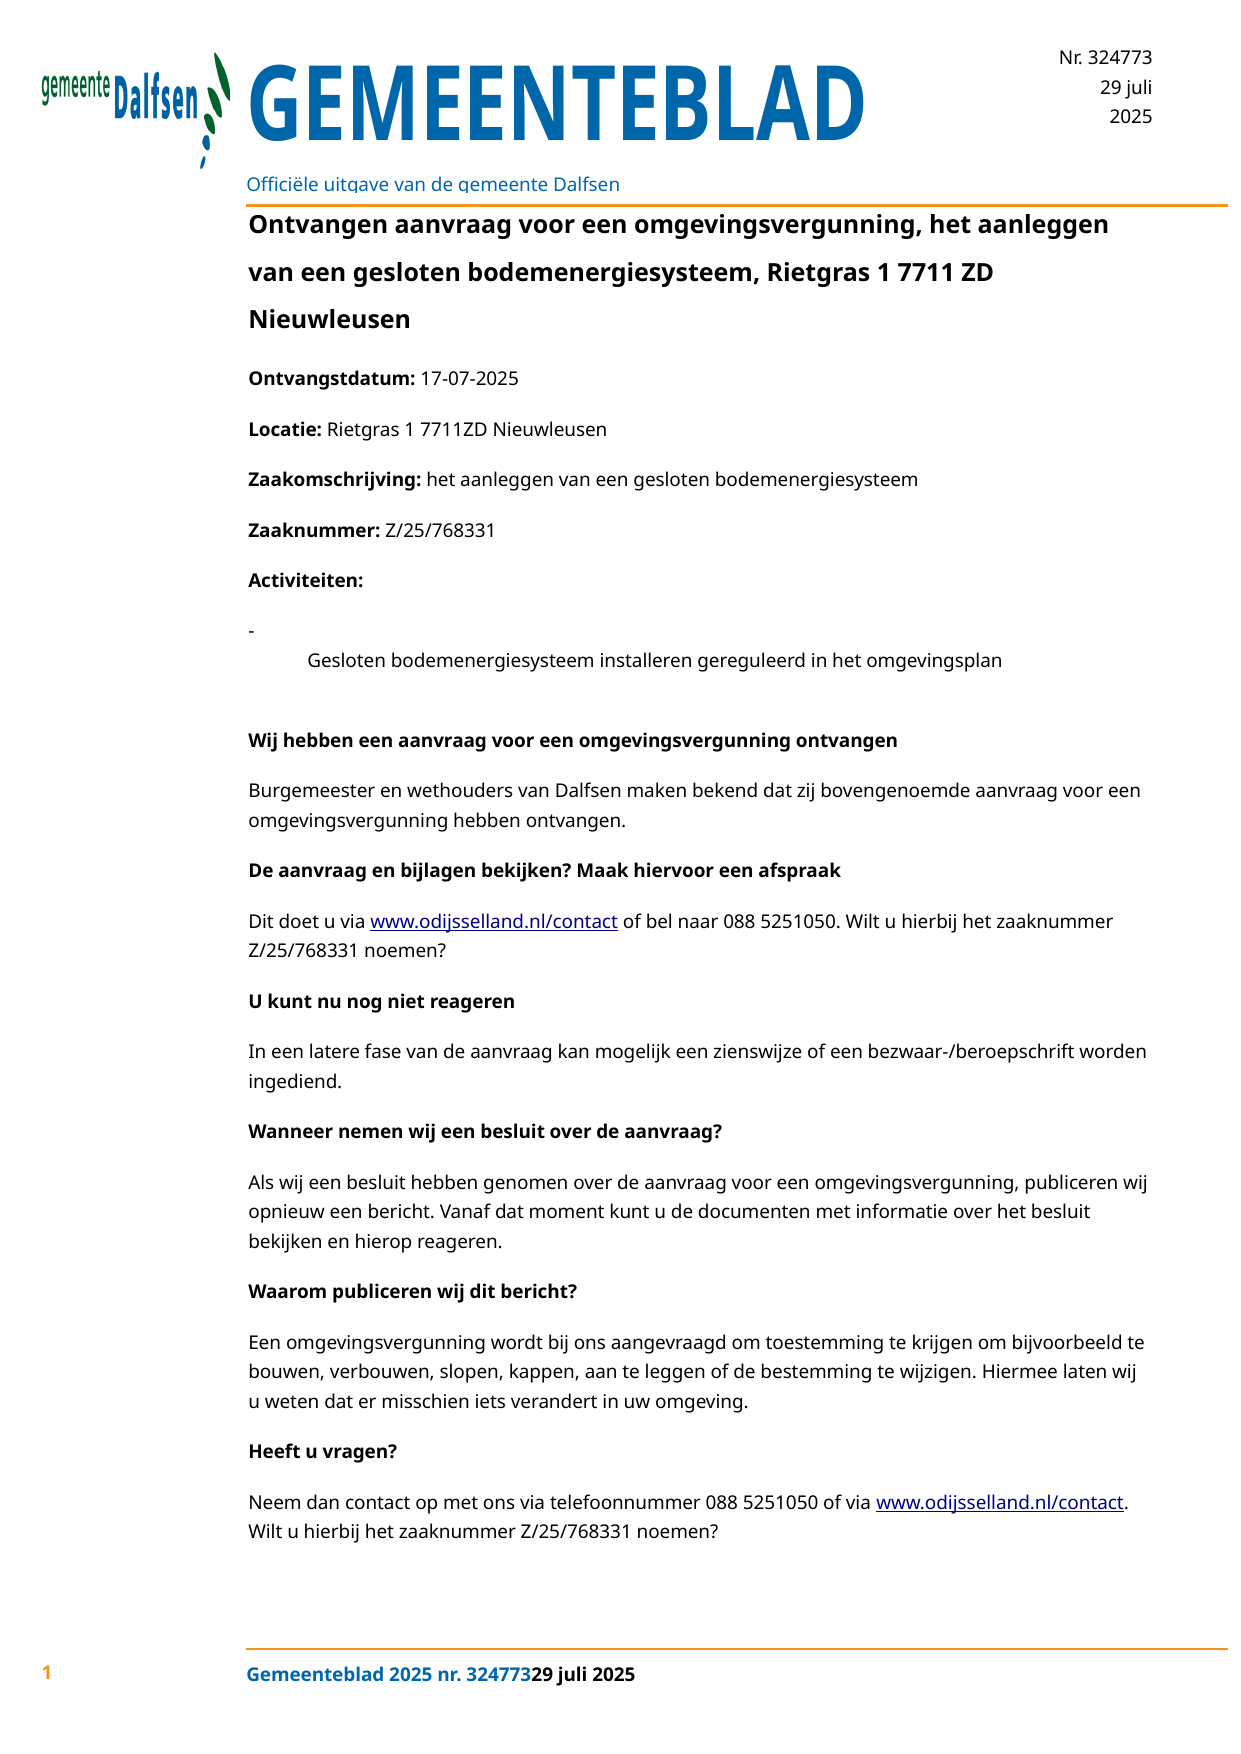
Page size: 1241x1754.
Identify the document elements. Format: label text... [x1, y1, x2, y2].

list Gesloten bodemenergiesysteem installeren gereguleerd in het omgevingsplan [248, 647, 1152, 673]
text Activiteiten: [248, 567, 1152, 593]
text In een latere fase van de aanvraag kan mogelijk een zienswijze of een bezwaar-/beroepschrift worden ingediend. [248, 1038, 1152, 1094]
text Wij hebben een aanvraag voor een omgevingsvergunning ontvangen [248, 727, 1152, 753]
text De aanvraag en bijlagen bekijken? Maak hiervoor een afspraak [248, 858, 1152, 883]
text Heeft u vragen? [248, 1438, 1152, 1464]
text Waarom publiceren wij dit bericht? [248, 1278, 1152, 1304]
text Een omgevingsvergunning wordt bij ons aangevraagd om toestemming te krijgen om bijvoorbeeld te bouwen, verbouwen, slopen, kappen, aan te leggen of de bestemming te wijzigen. Hiermee laten wij u weten dat er misschien iets verandert in uw omgeving. [248, 1329, 1152, 1414]
text Ontvangstdatum: 17-07-2025 [248, 366, 1152, 391]
text Neem dan contact op met ons via telefoonnummer 088 5251050 of via www.odijsselland.nl/contact. Wilt u hierbij het zaaknummer Z/25/768331 noemen? [248, 1489, 1152, 1544]
text Zaaknummer: Z/25/768331 [248, 517, 1152, 542]
text Dit doet u via www.odijsselland.nl/contact of bel naar 088 5251050. Wilt u hierbij het zaaknummer Z/25/768331 noemen? [248, 908, 1152, 963]
text Zaakomschrijving: het aanleggen van een gesloten bodemenergiesysteem [248, 466, 1152, 492]
text U kunt nu nog niet reageren [248, 988, 1152, 1014]
text Burgemeester en wethouders van Dalfsen maken bekend dat zij bovengenoemde aanvraag voor een omgevingsvergunning hebben ontvangen. [248, 778, 1152, 833]
text Wanneer nemen wij een besluit over de aanvraag? [248, 1118, 1152, 1144]
text Ontvangen aanvraag voor een omgevingsvergunning, het aanleggen van een gesloten bodemenergiesysteem, Rietgras 1 7711 ZD Nieuwleusen [248, 207, 1152, 336]
text Locatie: Rietgras 1 7711ZD Nieuwleusen [248, 416, 1152, 442]
picture [41, 47, 231, 172]
text Als wij een besluit hebben genomen over de aanvraag voor een omgevingsvergunning, publiceren wij opnieuw een bericht. Vanaf dat moment kunt u de documenten met informatie over het besluit bekijken en hierop reageren. [248, 1169, 1152, 1254]
